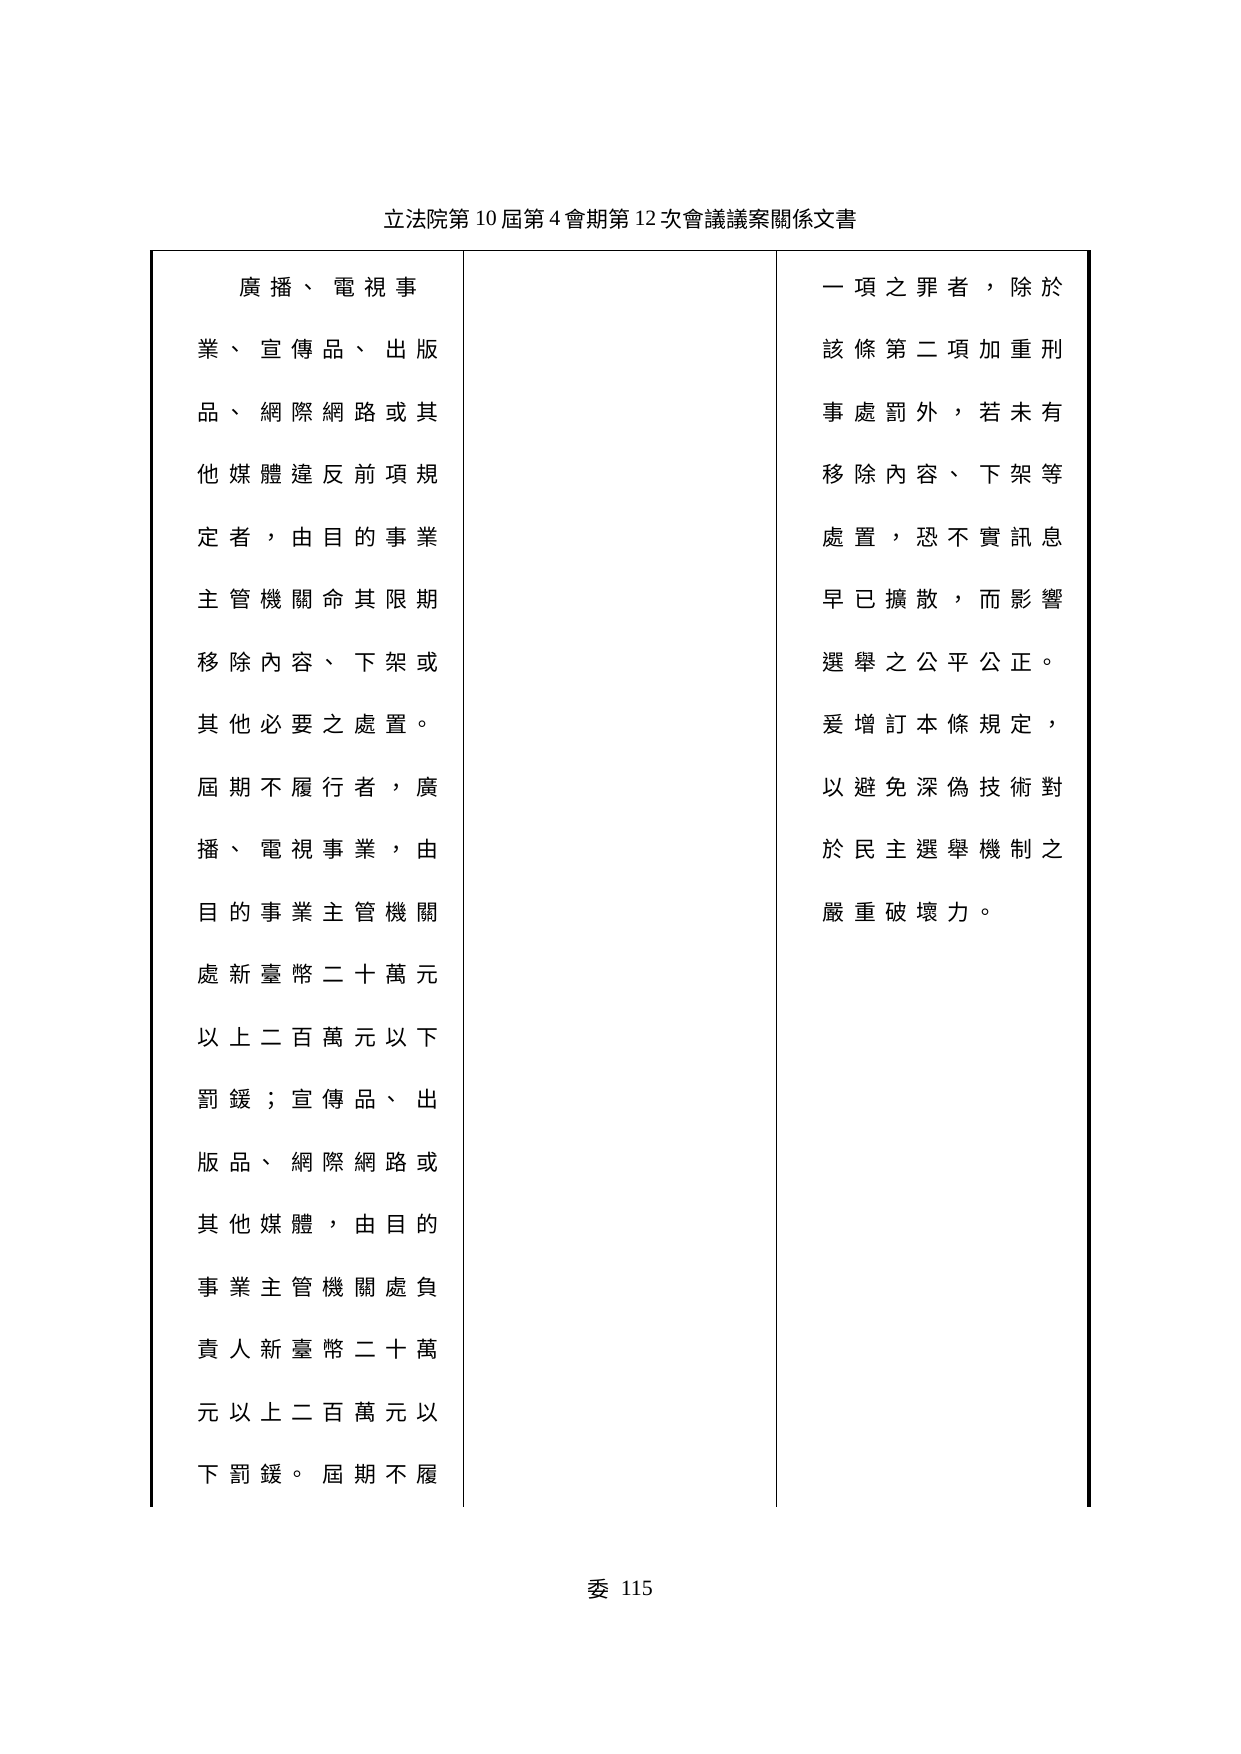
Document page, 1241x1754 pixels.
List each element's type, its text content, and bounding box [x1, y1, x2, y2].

table_cell 一項之罪者，除於該條第二項加重刑事處罰外，若未有移除內容、下架等處置，恐不實訊息早已擴散，而影響選舉之公平公正。爰增訂本條規定，以避免深偽技術對於民主選舉機制之嚴重破壞力。 [777, 251, 1087, 1507]
table_cell [464, 251, 776, 1507]
table_cell 廣播、電視事業、宣傳品、出版品、網際網路或其他媒體違反前項規定者，由目的事業主管機關命其限期移除內容、下架或其他必要之處置。屆期不履行者，廣播、電視事業，由目的事業主管機關處新臺幣二十萬元以上二百萬元以下罰鍰；宣傳品、出版品、網際網路或其他媒體，由目的事業主管機關處負責人新臺幣二十萬元以上二百萬元以下罰鍰。屆期不履 [153, 251, 463, 1507]
